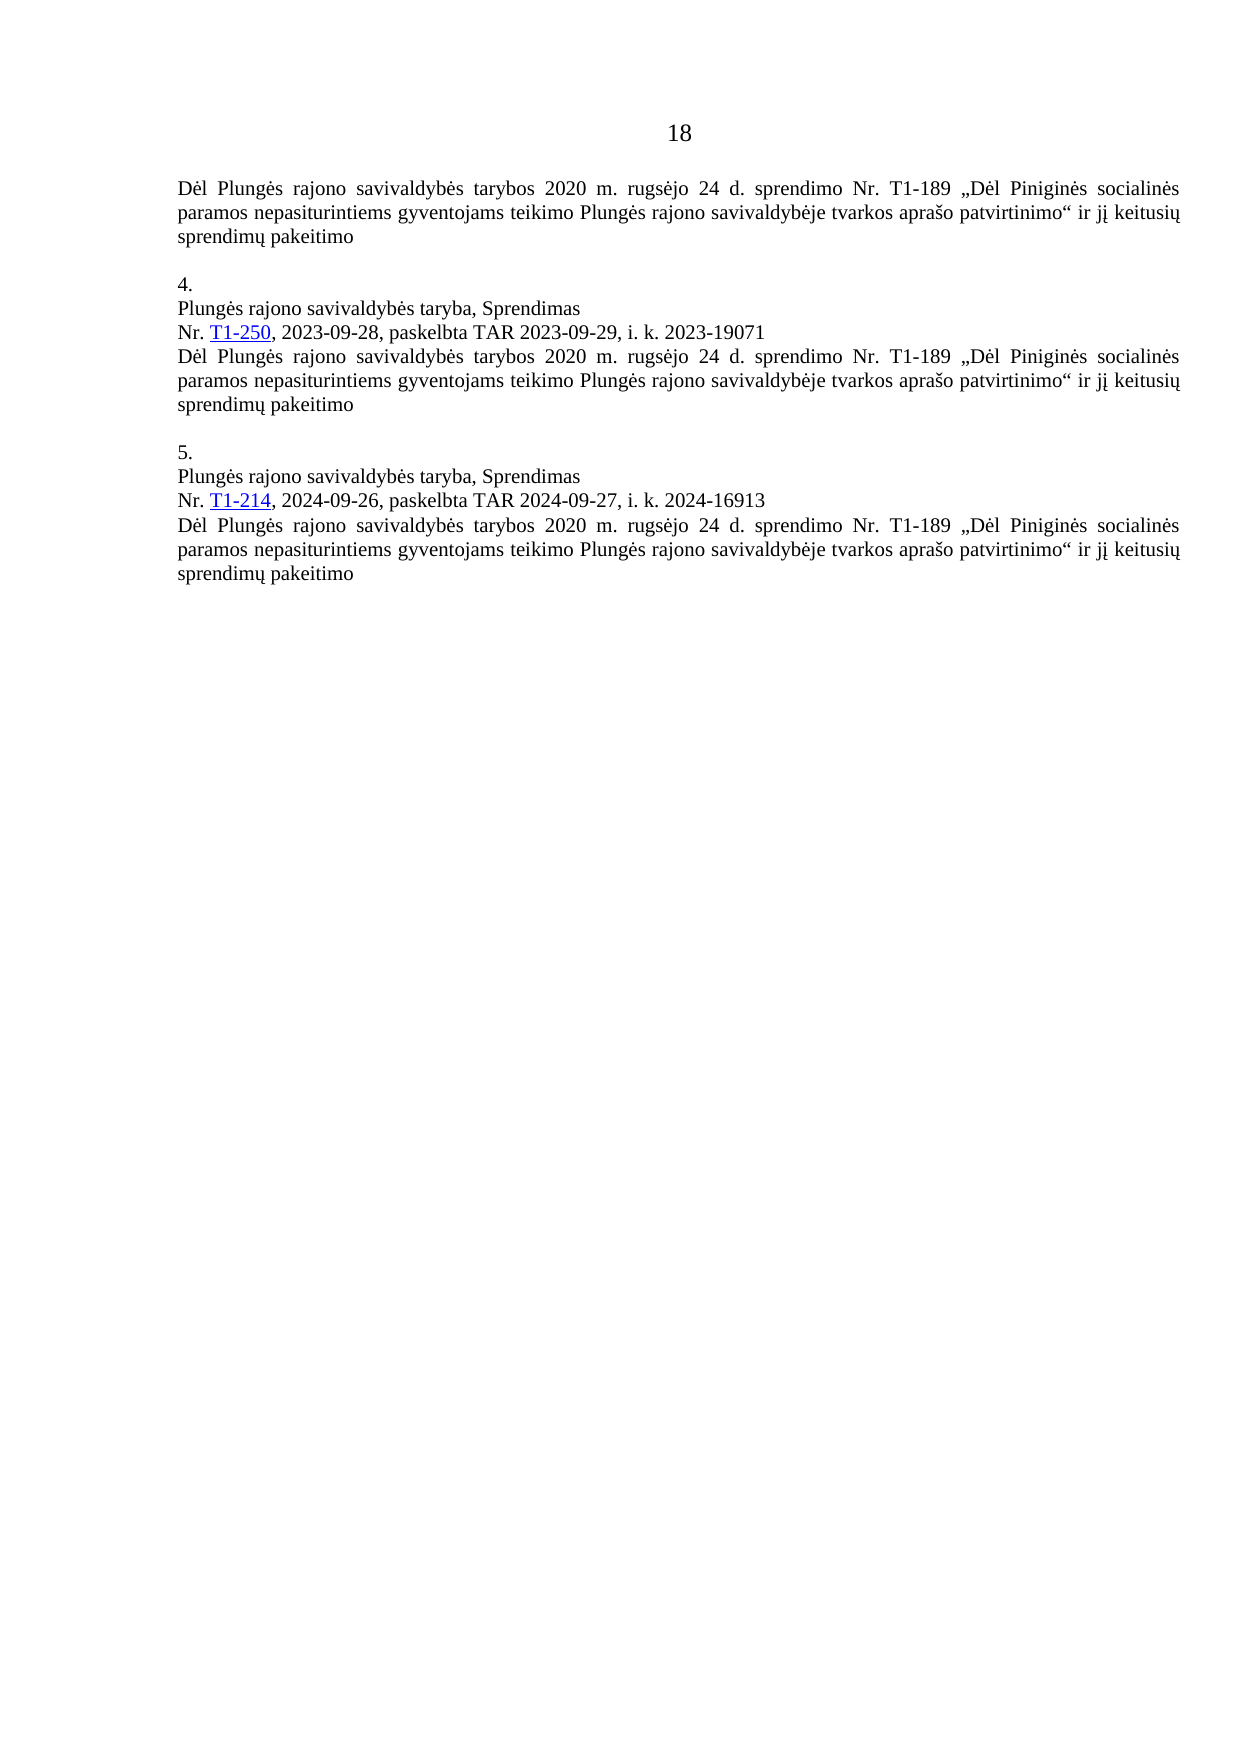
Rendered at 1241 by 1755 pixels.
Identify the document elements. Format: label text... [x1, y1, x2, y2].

text Plungės rajono savivaldybės taryba, Sprendimas [177, 296, 1181, 320]
text Nr. T1-214, 2024-09-26, paskelbta TAR 2024-09-27, i. k. 2024-16913 [177, 488, 1181, 512]
text Dėl Plungės rajono savivaldybės tarybos 2020 m. rugsėjo 24 d. sprendimo Nr. T1-189 „Dėl Piniginės socialinės paramos nepasiturintiems gyventojams teikimo Plungės rajono savivaldybėje tvarkos aprašo patvirtinimo“ ir jį keitusių sprendimų pakeitimo [177, 344, 1181, 416]
text Dėl Plungės rajono savivaldybės tarybos 2020 m. rugsėjo 24 d. sprendimo Nr. T1-189 „Dėl Piniginės socialinės paramos nepasiturintiems gyventojams teikimo Plungės rajono savivaldybėje tvarkos aprašo patvirtinimo“ ir jį keitusių sprendimų pakeitimo [177, 512, 1181, 585]
text Nr. T1-250, 2023-09-28, paskelbta TAR 2023-09-29, i. k. 2023-19071 [177, 320, 1181, 344]
text 5. [177, 440, 1181, 464]
text Plungės rajono savivaldybės taryba, Sprendimas [177, 464, 1181, 488]
text 4. [177, 272, 1181, 296]
text Dėl Plungės rajono savivaldybės tarybos 2020 m. rugsėjo 24 d. sprendimo Nr. T1-189 „Dėl Piniginės socialinės paramos nepasiturintiems gyventojams teikimo Plungės rajono savivaldybėje tvarkos aprašo patvirtinimo“ ir jį keitusių sprendimų pakeitimo [177, 176, 1181, 248]
